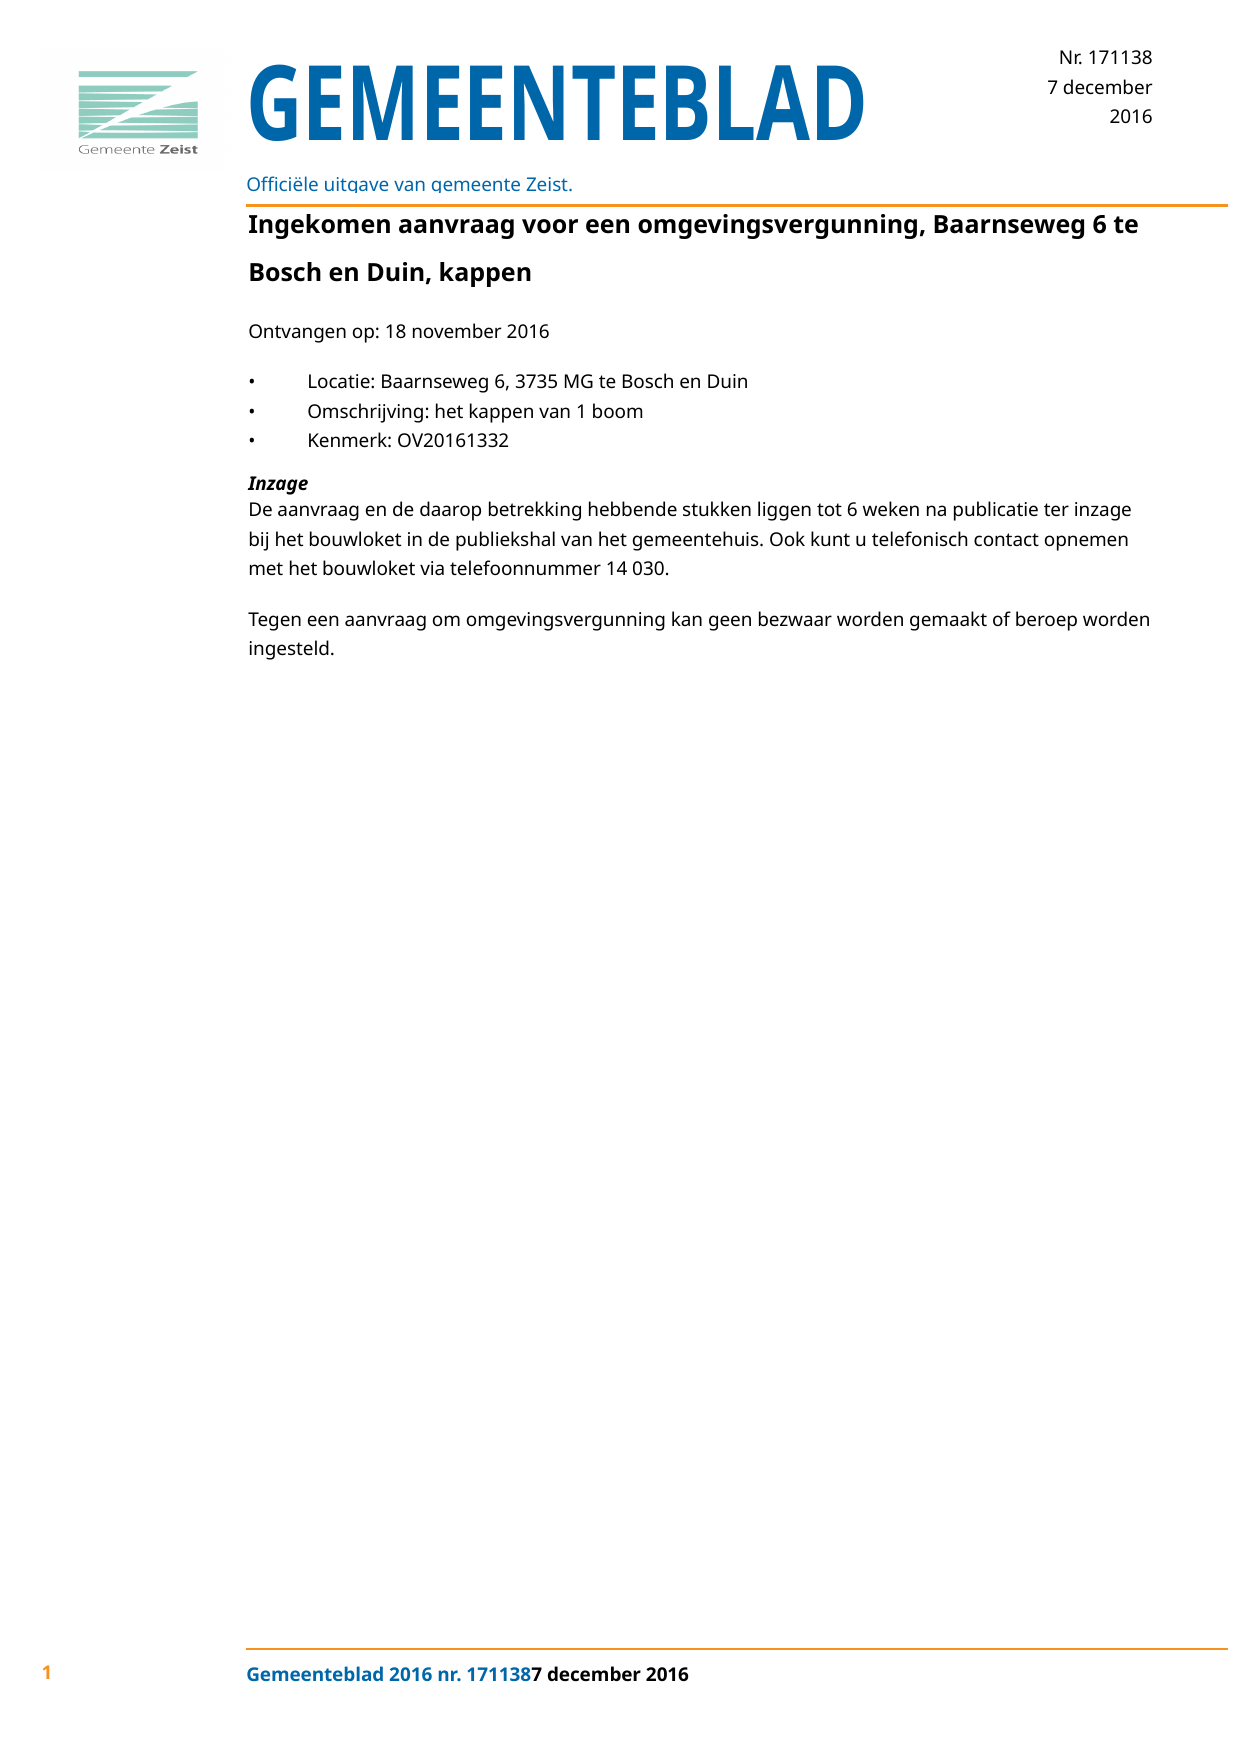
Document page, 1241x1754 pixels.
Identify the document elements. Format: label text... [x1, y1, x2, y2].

list Omschrijving: het kappen van 1 boom [248, 398, 1152, 424]
picture [41, 47, 231, 172]
list Kenmerk: OV20161332 [248, 427, 1152, 453]
text Ingekomen aanvraag voor een omgevingsvergunning, Baarnseweg 6 te Bosch en Duin, kappen [248, 207, 1152, 288]
text Inzage [248, 471, 1152, 496]
text Tegen een aanvraag om omgevingsvergunning kan geen bezwaar worden gemaakt of beroep worden ingesteld. [248, 606, 1152, 661]
text Ontvangen op: 18 november 2016 [248, 318, 1152, 344]
text De aanvraag en de daarop betrekking hebbende stukken liggen tot 6 weken na publicatie ter inzage bij het bouwloket in de publiekshal van het gemeentehuis. Ook kunt u telefonisch contact opnemen met het bouwloket via telefoonnummer 14 030. [248, 496, 1152, 581]
list Locatie: Baarnseweg 6, 3735 MG te Bosch en Duin [248, 368, 1152, 394]
